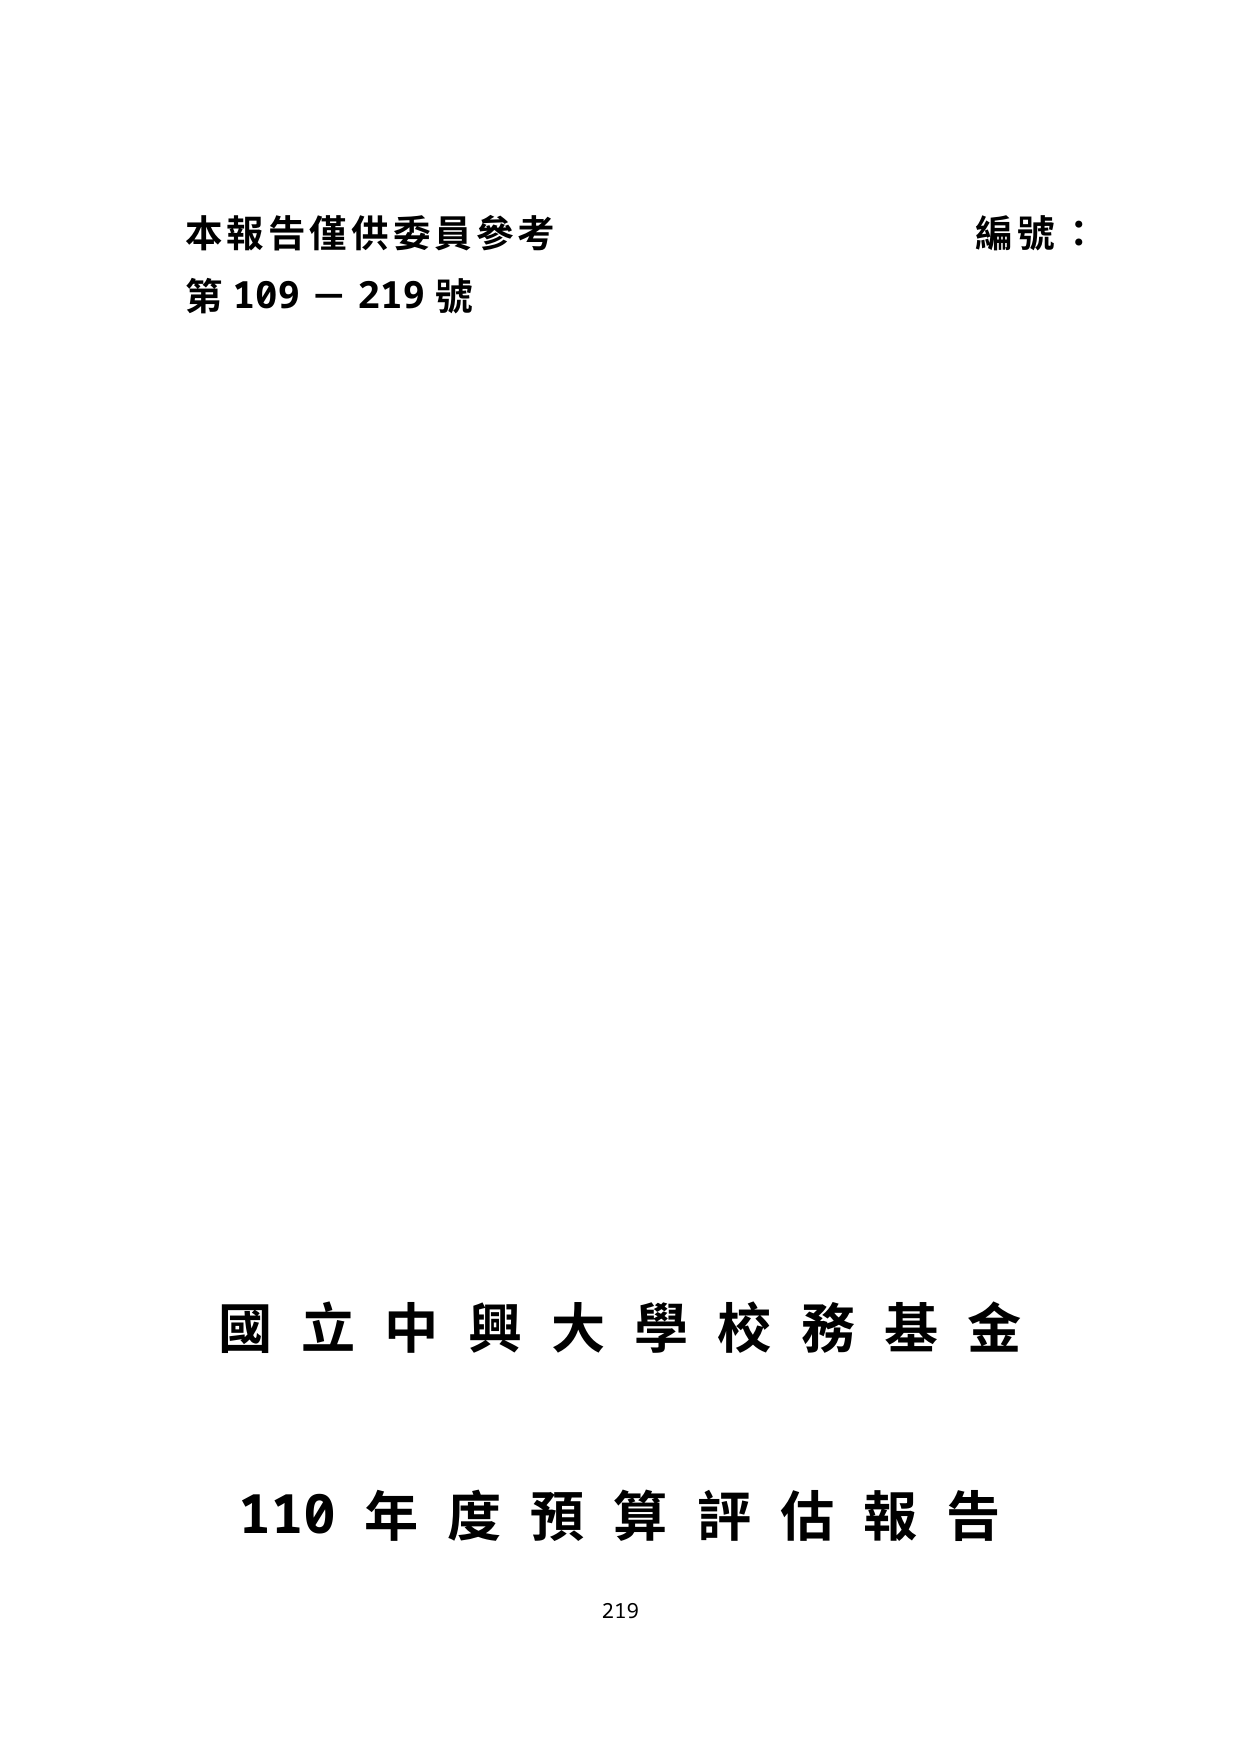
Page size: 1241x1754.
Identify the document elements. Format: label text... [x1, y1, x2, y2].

text 國立中興大學校務基金 [183, 1252, 1058, 1377]
text 本報告僅供委員參考 編號：第109－219號 [183, 189, 1058, 314]
text 110年度預算評估報告 [183, 1439, 1058, 1564]
